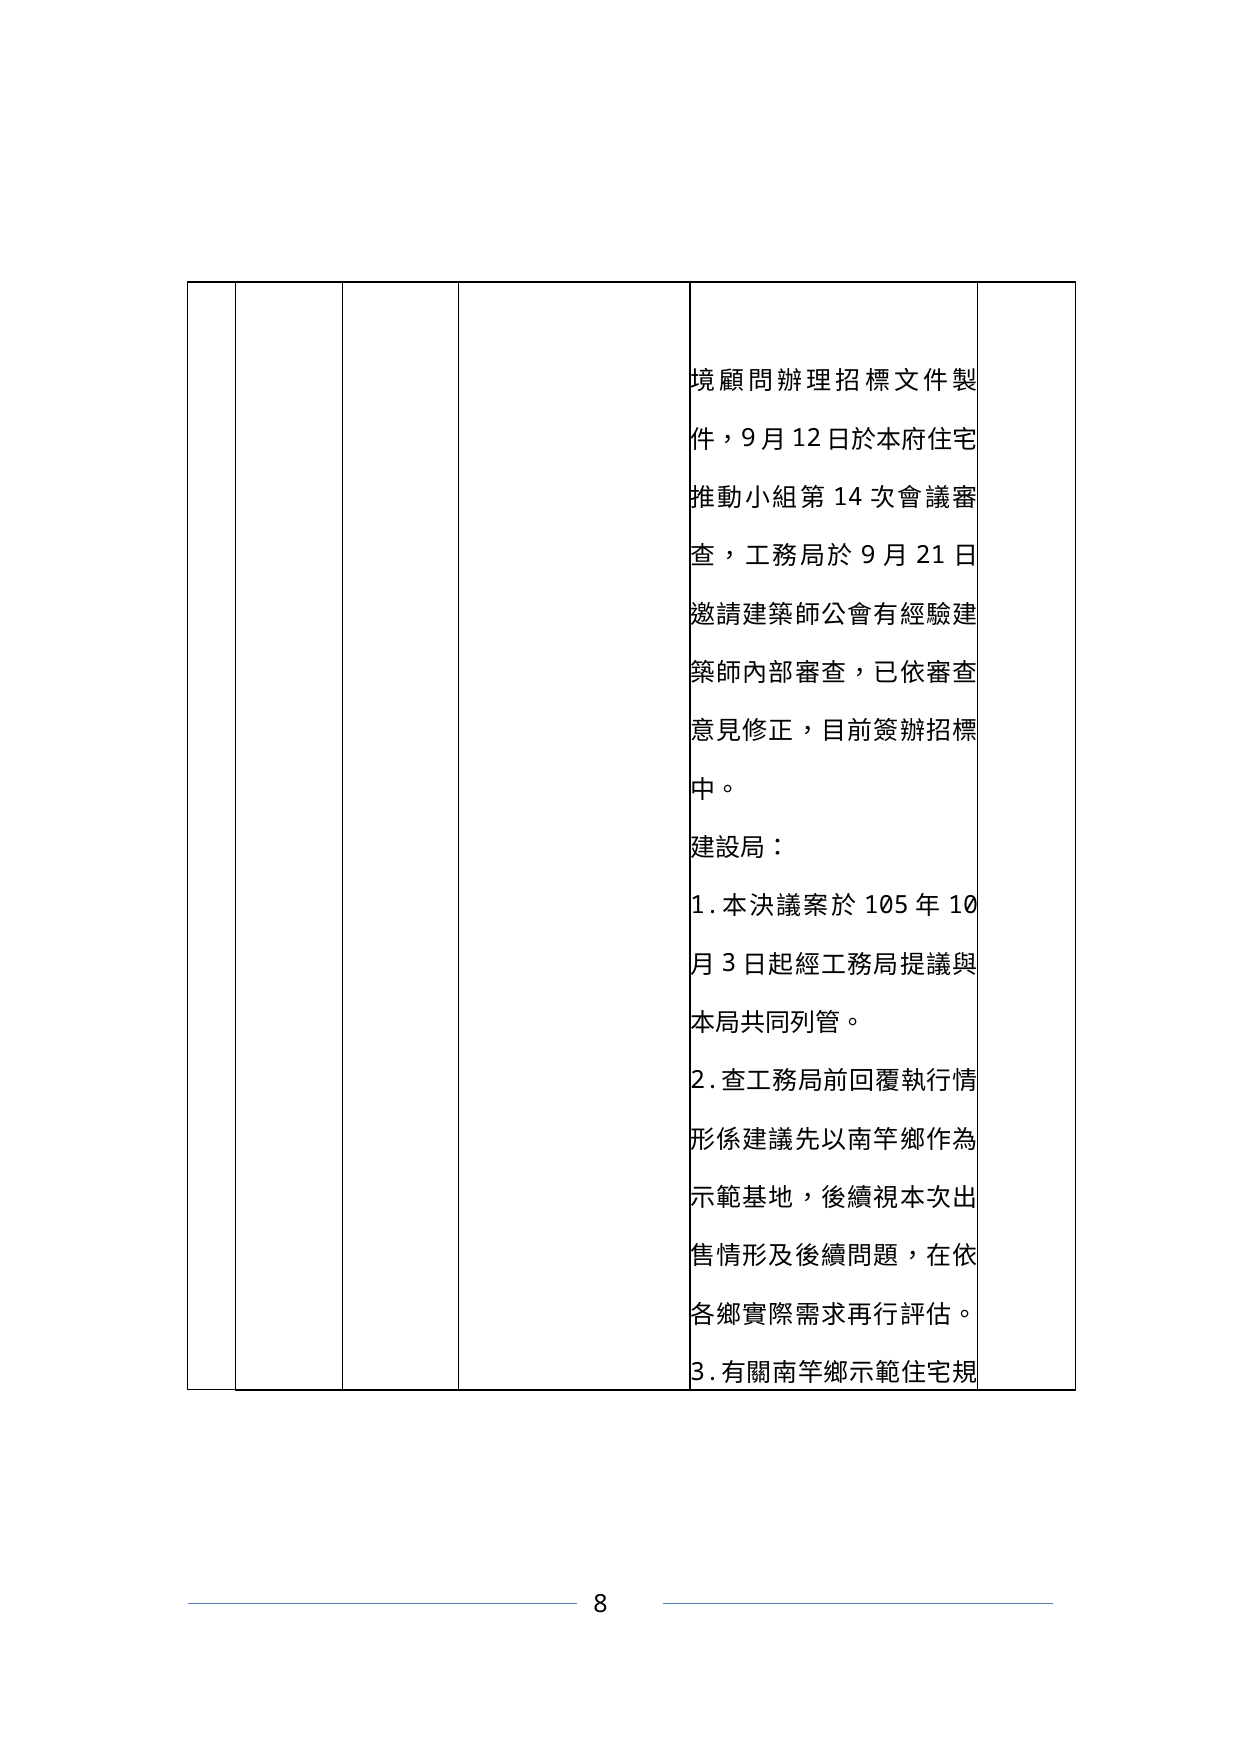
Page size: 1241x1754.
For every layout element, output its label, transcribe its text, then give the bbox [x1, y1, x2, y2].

table_cell [343, 283, 458, 1389]
table_cell 境顧問辦理招標文件製件，9月12日於本府住宅推動小組第14次會議審查，工務局於9月21日邀請建築師公會有經驗建築師內部審查，已依審查意見修正，目前簽辦招標中。 建設局： 1.本決議案於105年10月3日起經工務局提議與本局共同列管。 2.查工務局前回覆執行情形係建議先以南竿鄉作為示範基地，後續視本次出售情形及後續問題，在依各鄉實際需求再行評估。 3.有關南竿鄉示範住宅規 [691, 283, 977, 1389]
table_cell [978, 283, 1075, 1389]
table_cell [459, 283, 689, 1389]
table_cell [236, 283, 342, 1389]
table_cell [188, 283, 235, 1389]
